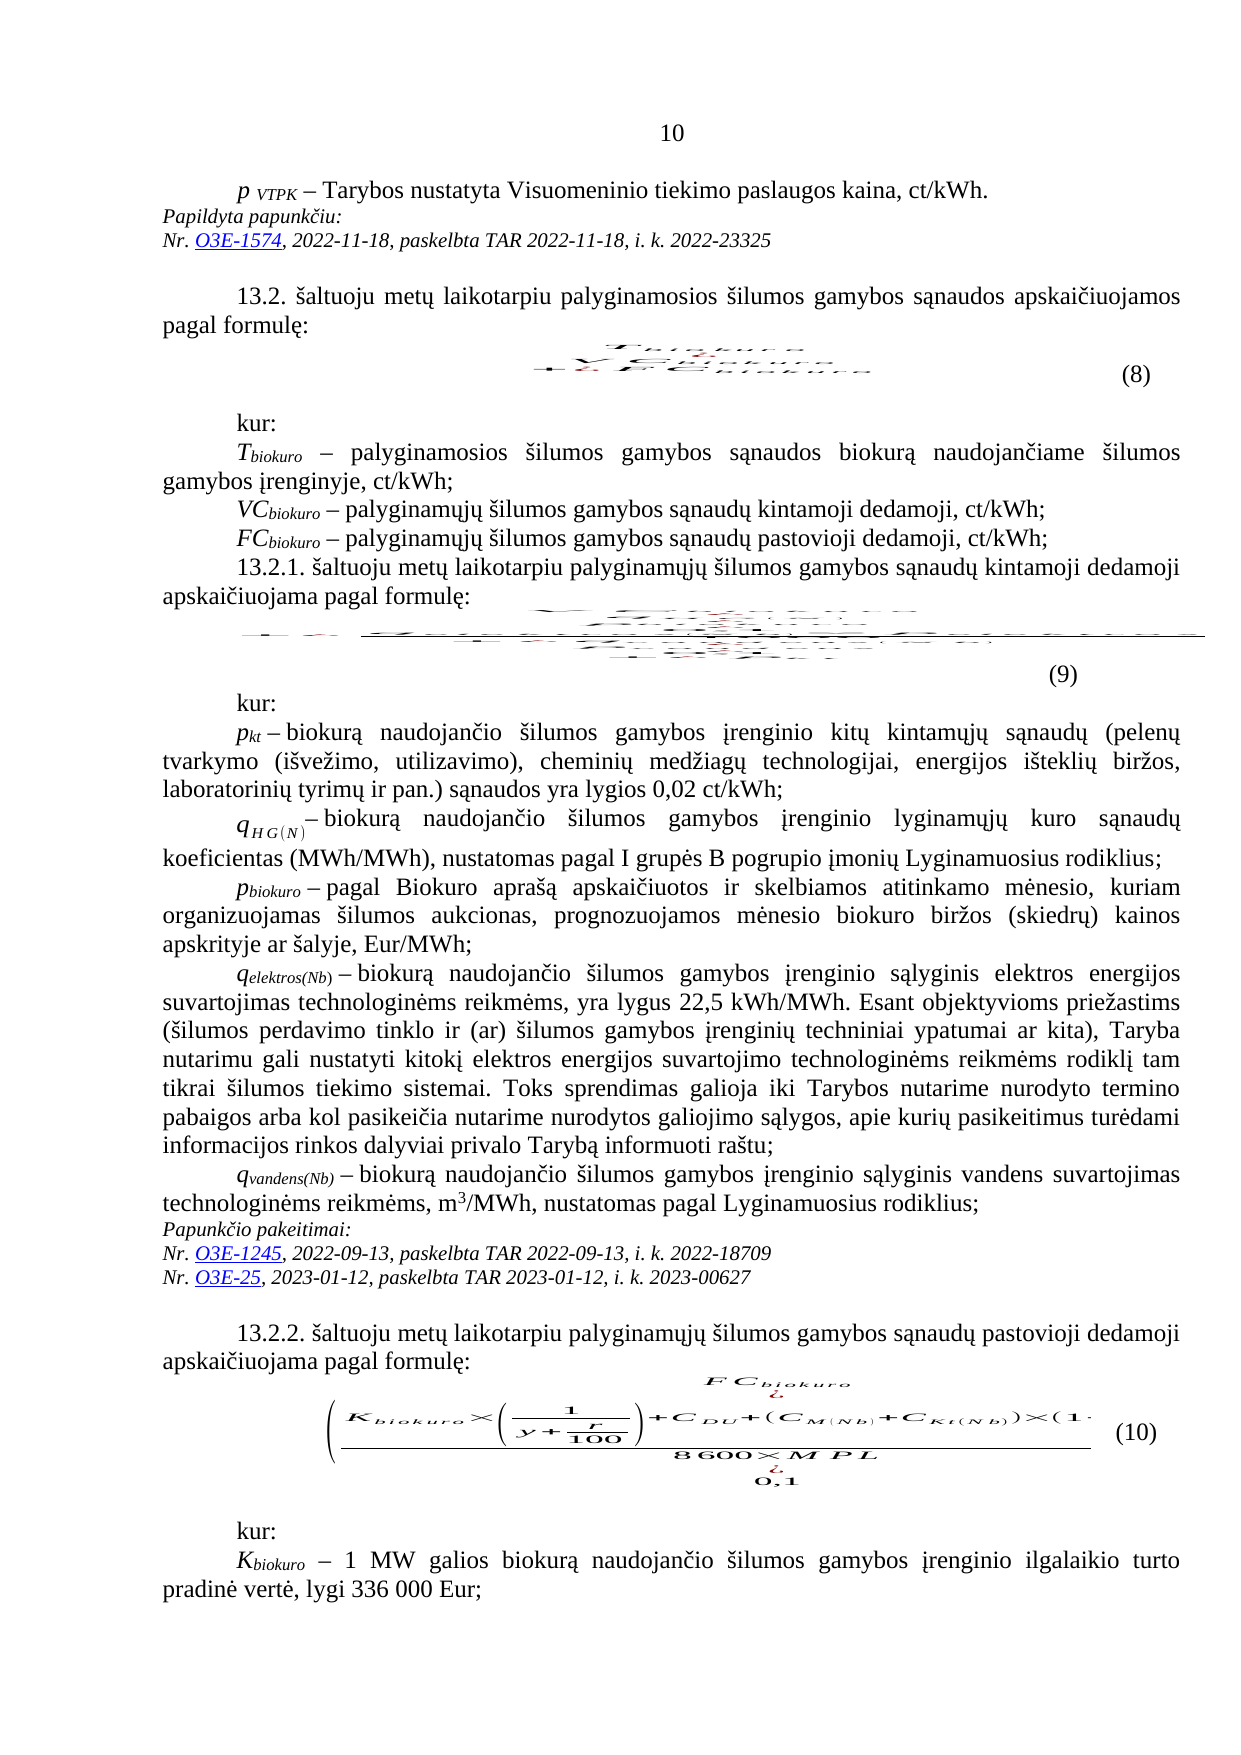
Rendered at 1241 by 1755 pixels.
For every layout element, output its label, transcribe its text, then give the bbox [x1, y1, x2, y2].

text Nr. O3E-1574, 2022-11-18, paskelbta TAR 2022-11-18, i. k. 2022-23325 [162, 228, 1181, 252]
text (9) [162, 659, 1181, 688]
text Kbiokuro – 1 MW galios biokurą naudojančio šilumos gamybos įrenginio ilgalaikio turto pradinė vertė, lygi 336 000 Eur; [162, 1545, 1181, 1603]
table_header (8) [1091, 339, 1181, 408]
text pbiokuro – pagal Biokuro aprašą apskaičiuotos ir skelbiamos atitinkamo mėnesio, kuriam organizuojamas šilumos aukcionas, prognozuojamos mėnesio biokuro biržos (skiedrų) kainos apskrityje ar šalyje, Eur/MWh; [162, 872, 1181, 958]
text qvandens(Nb) – biokurą naudojančio šilumos gamybos įrenginio sąlyginis vandens suvartojimas technologinėms reikmėms, m3/MWh, nustatomas pagal Lyginamuosius rodiklius; [162, 1159, 1181, 1217]
text pkt – biokurą naudojančio šilumos gamybos įrenginio kitų kintamųjų sąnaudų (pelenų tvarkymo (išvežimo, utilizavimo), cheminių medžiagų technologijai, energijos išteklių biržos, laboratorinių tyrimų ir pan.) sąnaudos yra lygios 0,02 ct/kWh; [162, 717, 1181, 803]
text 13.2.1. šaltuoju metų laikotarpiu palyginamųjų šilumos gamybos sąnaudų kintamoji dedamoji apskaičiuojama pagal formulę: [162, 552, 1181, 609]
text Nr. O3E-25, 2023-01-12, paskelbta TAR 2023-01-12, i. k. 2023-00627 [162, 1265, 1181, 1289]
text 13.2.2. šaltuoju metų laikotarpiu palyginamųjų šilumos gamybos sąnaudų pastovioji dedamoji apskaičiuojama pagal formulę: [162, 1318, 1181, 1375]
table_header [239, 1375, 1091, 1488]
text Papildyta papunkčiu: [162, 204, 1181, 228]
text kur: [162, 408, 1181, 437]
table_header [163, 1375, 239, 1488]
text Nr. O3E-1245, 2022-09-13, paskelbta TAR 2022-09-13, i. k. 2022-18709 [162, 1241, 1181, 1265]
text kur: [162, 688, 1181, 717]
text 13.2. šaltuoju metų laikotarpiu palyginamosios šilumos gamybos sąnaudos apskaičiuojamos pagal formulę: [162, 281, 1181, 339]
text kur: [162, 1516, 1181, 1545]
table_header [163, 339, 239, 408]
text Papunkčio pakeitimai: [162, 1217, 1181, 1241]
text Tbiokuro – palyginamosios šilumos gamybos sąnaudos biokurą naudojančiame šilumos gamybos įrenginyje, ct/kWh; [162, 437, 1181, 494]
table_header (10) [1091, 1375, 1181, 1488]
text qelektros(Nb) – biokurą naudojančio šilumos gamybos įrenginio sąlyginis elektros energijos suvartojimas technologinėms reikmėms, yra lygus 22,5 kWh/MWh. Esant objektyvioms priežastims (šilumos perdavimo tinklo ir (ar) šilumos gamybos įrenginių techniniai ypatumai ar kita), Taryba nutarimu gali nustatyti kitokį elektros energijos suvartojimo technologinėms reikmėms rodiklį tam tikrai šilumos tiekimo sistemai. Toks sprendimas galioja iki Tarybos nutarime nurodyto termino pabaigos arba kol pasikeičia nutarime nurodytos galiojimo sąlygos, apie kurių pasikeitimus turėdami informacijos rinkos dalyviai privalo Tarybą informuoti raštu; [162, 958, 1181, 1159]
text VCbiokuro – palyginamųjų šilumos gamybos sąnaudų kintamoji dedamoji, ct/kWh; [162, 494, 1181, 523]
text FCbiokuro – palyginamųjų šilumos gamybos sąnaudų pastovioji dedamoji, ct/kWh; [162, 523, 1181, 552]
text p VTPK – Tarybos nustatyta Visuomeninio tiekimo paslaugos kaina, ct/kWh. [162, 176, 1181, 204]
table_header [239, 339, 1091, 408]
text – biokurą naudojančio šilumos gamybos įrenginio lyginamųjų kuro sąnaudų koeficientas (MWh/MWh), nustatomas pagal I grupės B pogrupio įmonių Lyginamuosius rodiklius; [162, 803, 1181, 872]
